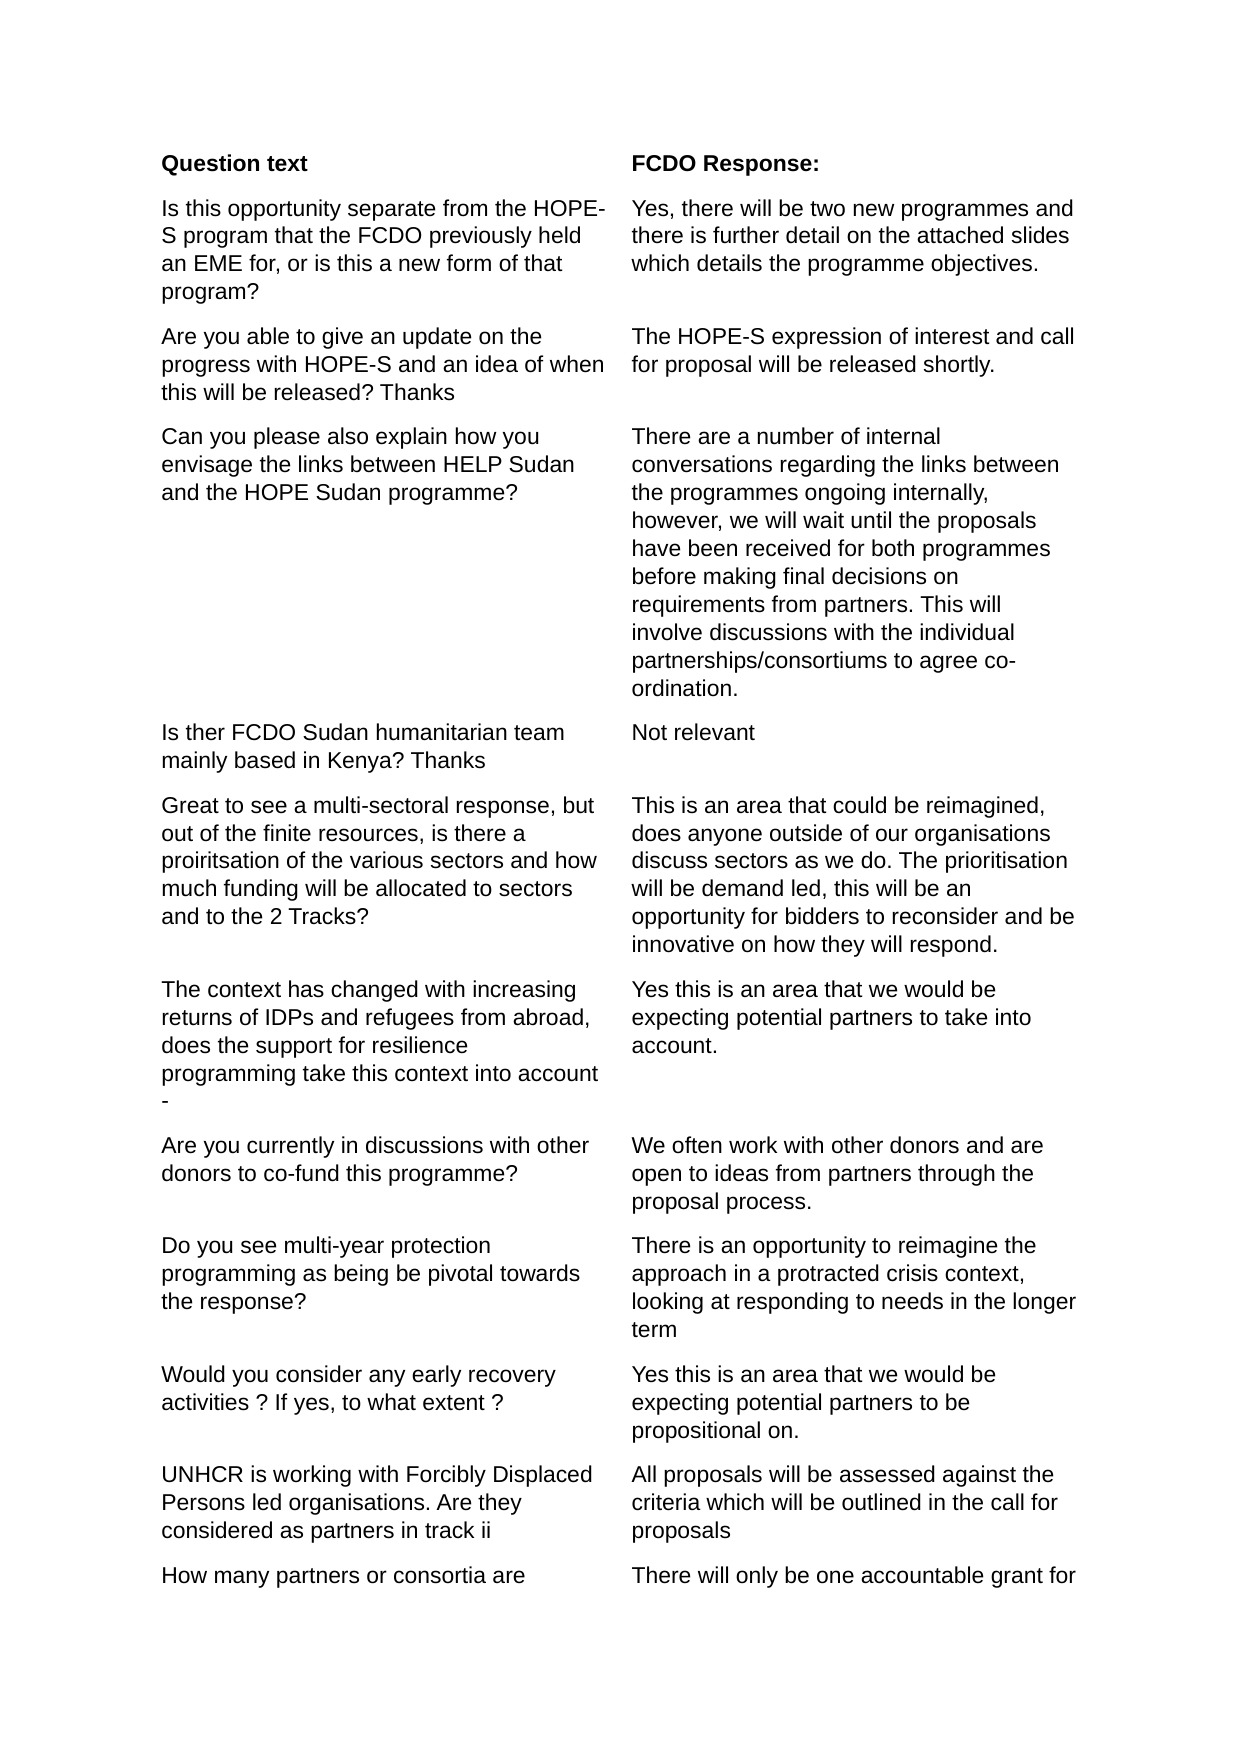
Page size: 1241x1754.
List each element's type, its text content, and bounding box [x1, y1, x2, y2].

table_cell There will only be one accountable grant for [620, 1562, 1090, 1588]
table_cell Not relevant [620, 719, 1090, 792]
table_cell Is ther FCDO Sudan humanitarian team mainly based in Kenya? Thanks [150, 719, 620, 792]
table_cell We often work with other donors and are open to ideas from partners through the proposal process. [620, 1132, 1090, 1232]
table_header Question text [150, 150, 620, 194]
table_cell How many partners or consortia are [150, 1562, 620, 1588]
table_cell This is an area that could be reimagined, does anyone outside of our organisations discuss sectors as we do. The prioritisation will be demand led, this will be an opportunity for bidders to reconsider and be innovative on how they will respond. [620, 792, 1090, 976]
table_cell Yes this is an area that we would be expecting potential partners to be propositional on. [620, 1361, 1090, 1461]
table_cell Great to see a multi-sectoral response, but out of the finite resources, is there a proiritsation of the various sectors and how much funding will be allocated to sectors and to the 2 Tracks? [150, 792, 620, 976]
table_cell Would you consider any early recovery activities ? If yes, to what extent ? [150, 1361, 620, 1461]
table_cell Do you see multi-year protection programming as being be pivotal towards the response? [150, 1233, 620, 1361]
table_cell UNHCR is working with Forcibly Displaced Persons led organisations. Are they considered as partners in track ii [150, 1461, 620, 1562]
table_cell There is an opportunity to reimagine the approach in a protracted crisis context, looking at responding to needs in the longer term [620, 1233, 1090, 1361]
table_cell Is this opportunity separate from the HOPE-S program that the FCDO previously held an EME for, or is this a new form of that program? [150, 195, 620, 323]
table_cell Are you currently in discussions with other donors to co-fund this programme? [150, 1132, 620, 1232]
table_cell There are a number of internal conversations regarding the links between the programmes ongoing internally, however, we will wait until the proposals have been received for both programmes before making final decisions on requirements from partners. This will involve discussions with the individual partnerships/consortiums to agree co-ordination. [620, 423, 1090, 719]
table_cell All proposals will be assessed against the criteria which will be outlined in the call for proposals [620, 1461, 1090, 1562]
table_cell Are you able to give an update on the progress with HOPE-S and an idea of when this will be released? Thanks [150, 323, 620, 423]
table_cell Yes, there will be two new programmes and there is further detail on the attached slides which details the programme objectives. [620, 195, 1090, 323]
table_header FCDO Response: [620, 150, 1090, 194]
table_cell Can you please also explain how you envisage the links between HELP Sudan and the HOPE Sudan programme? [150, 423, 620, 719]
table_cell Yes this is an area that we would be expecting potential partners to take into account. [620, 976, 1090, 1132]
table_cell The HOPE-S expression of interest and call for proposal will be released shortly. [620, 323, 1090, 423]
table_cell The context has changed with increasing returns of IDPs and refugees from abroad, does the support for resilience programming take this context into account - [150, 976, 620, 1132]
